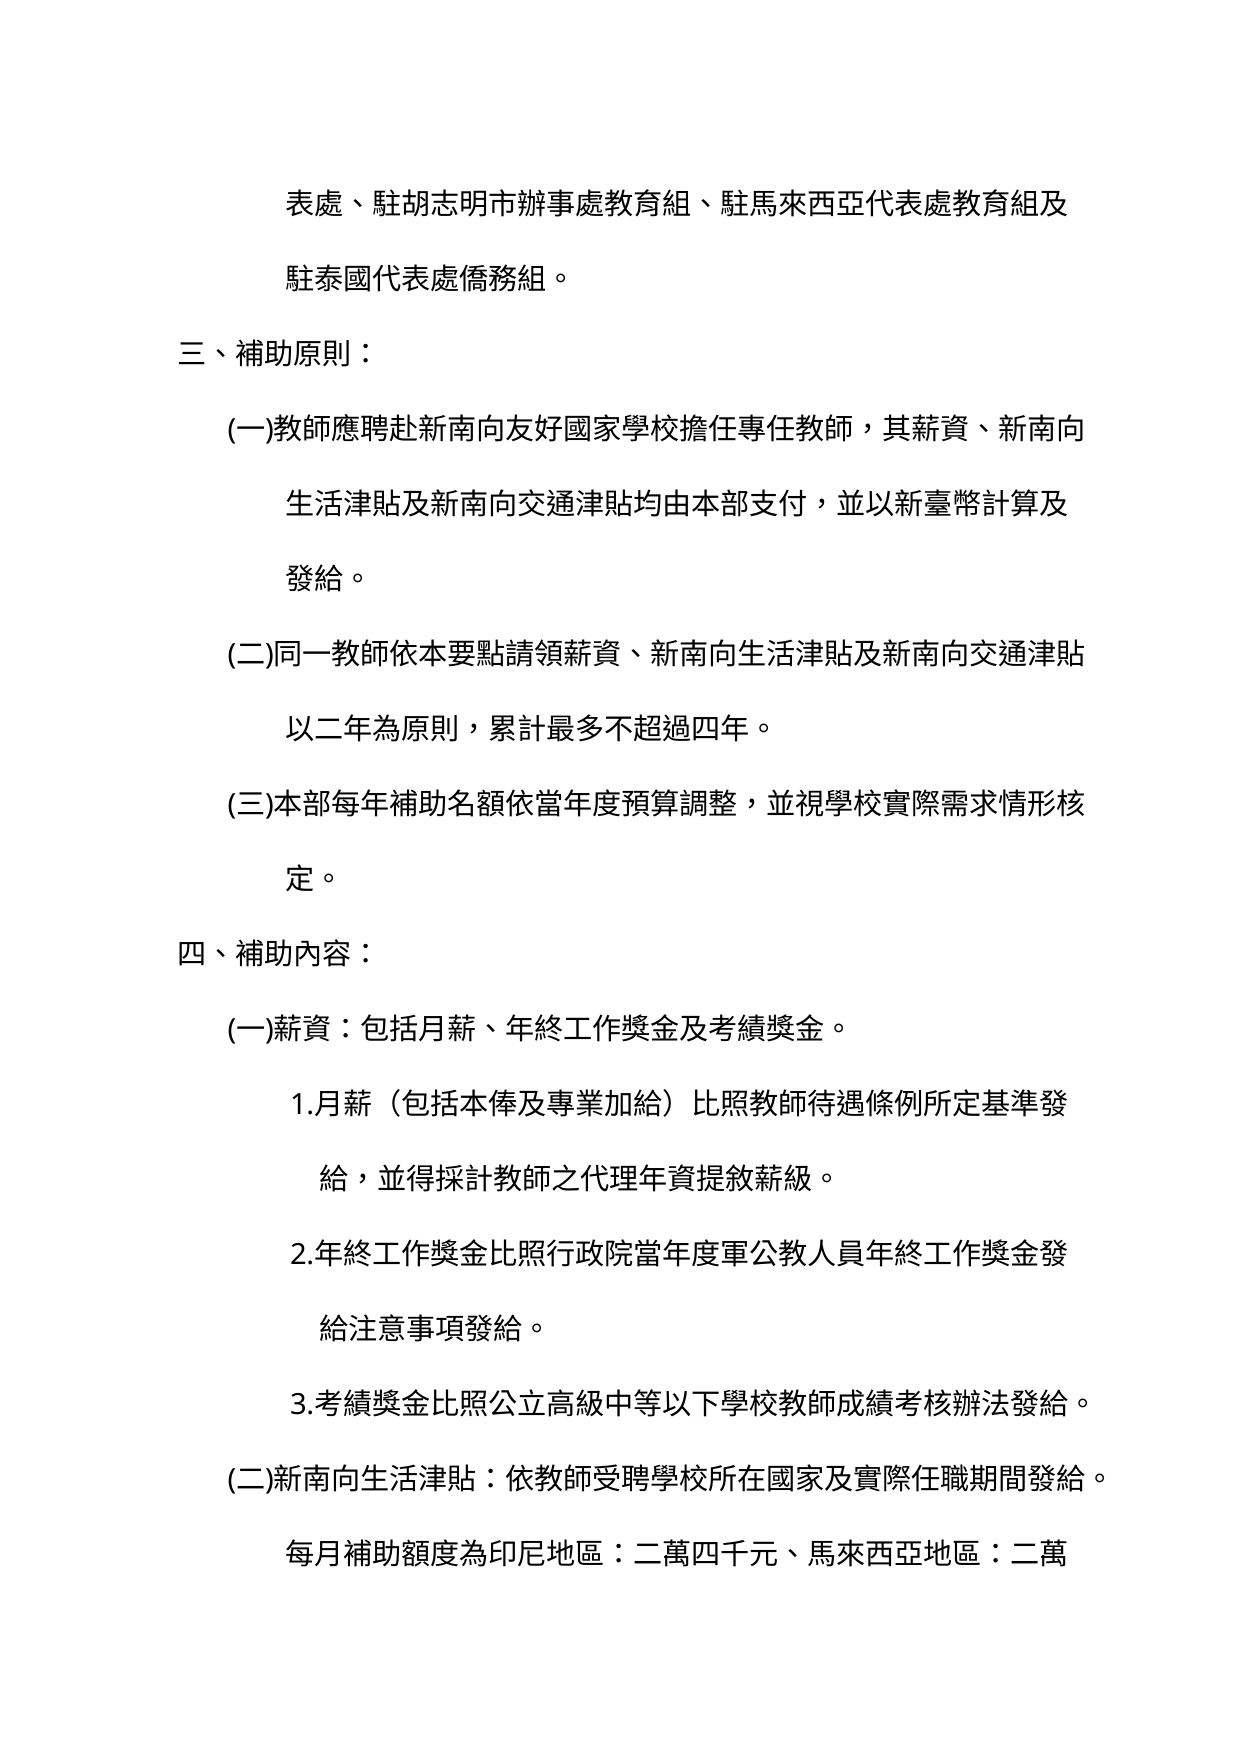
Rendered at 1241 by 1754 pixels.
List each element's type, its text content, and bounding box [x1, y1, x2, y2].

list 教師應聘赴新南向友好國家學校擔任專任教師，其薪資、新南向生活津貼及新南向交通津貼均由本部支付，並以新臺幣計算及發給。 [227, 389, 1092, 614]
list 本部每年補助名額依當年度預算調整，並視學校實際需求情形核定。 [227, 764, 1092, 914]
list 新南向生活津貼：依教師受聘學校所在國家及實際任職期間發給。每月補助額度為印尼地區：二萬四千元、馬來西亞地區：二萬二千元、越南地區：二萬元、泰北地區：一萬六千元。 [227, 1439, 1092, 1589]
list 薪資：包括月薪、年終工作獎金及考績獎金。 [227, 989, 1092, 1064]
list 表處、駐胡志明市辦事處教育組、駐馬來西亞代表處教育組及駐泰國代表處僑務組。 [227, 164, 1092, 314]
list 年終工作獎金比照行政院當年度軍公教人員年終工作獎金發給注意事項發給。 [290, 1214, 1092, 1364]
list 補助原則： [177, 314, 1092, 389]
list 同一教師依本要點請領薪資、新南向生活津貼及新南向交通津貼以二年為原則，累計最多不超過四年。 [227, 614, 1092, 764]
list 補助內容： [177, 914, 1092, 989]
list 考績獎金比照公立高級中等以下學校教師成績考核辦法發給。 [290, 1364, 1092, 1439]
list 月薪（包括本俸及專業加給）比照教師待遇條例所定基準發給，並得採計教師之代理年資提敘薪級。 [290, 1064, 1092, 1214]
